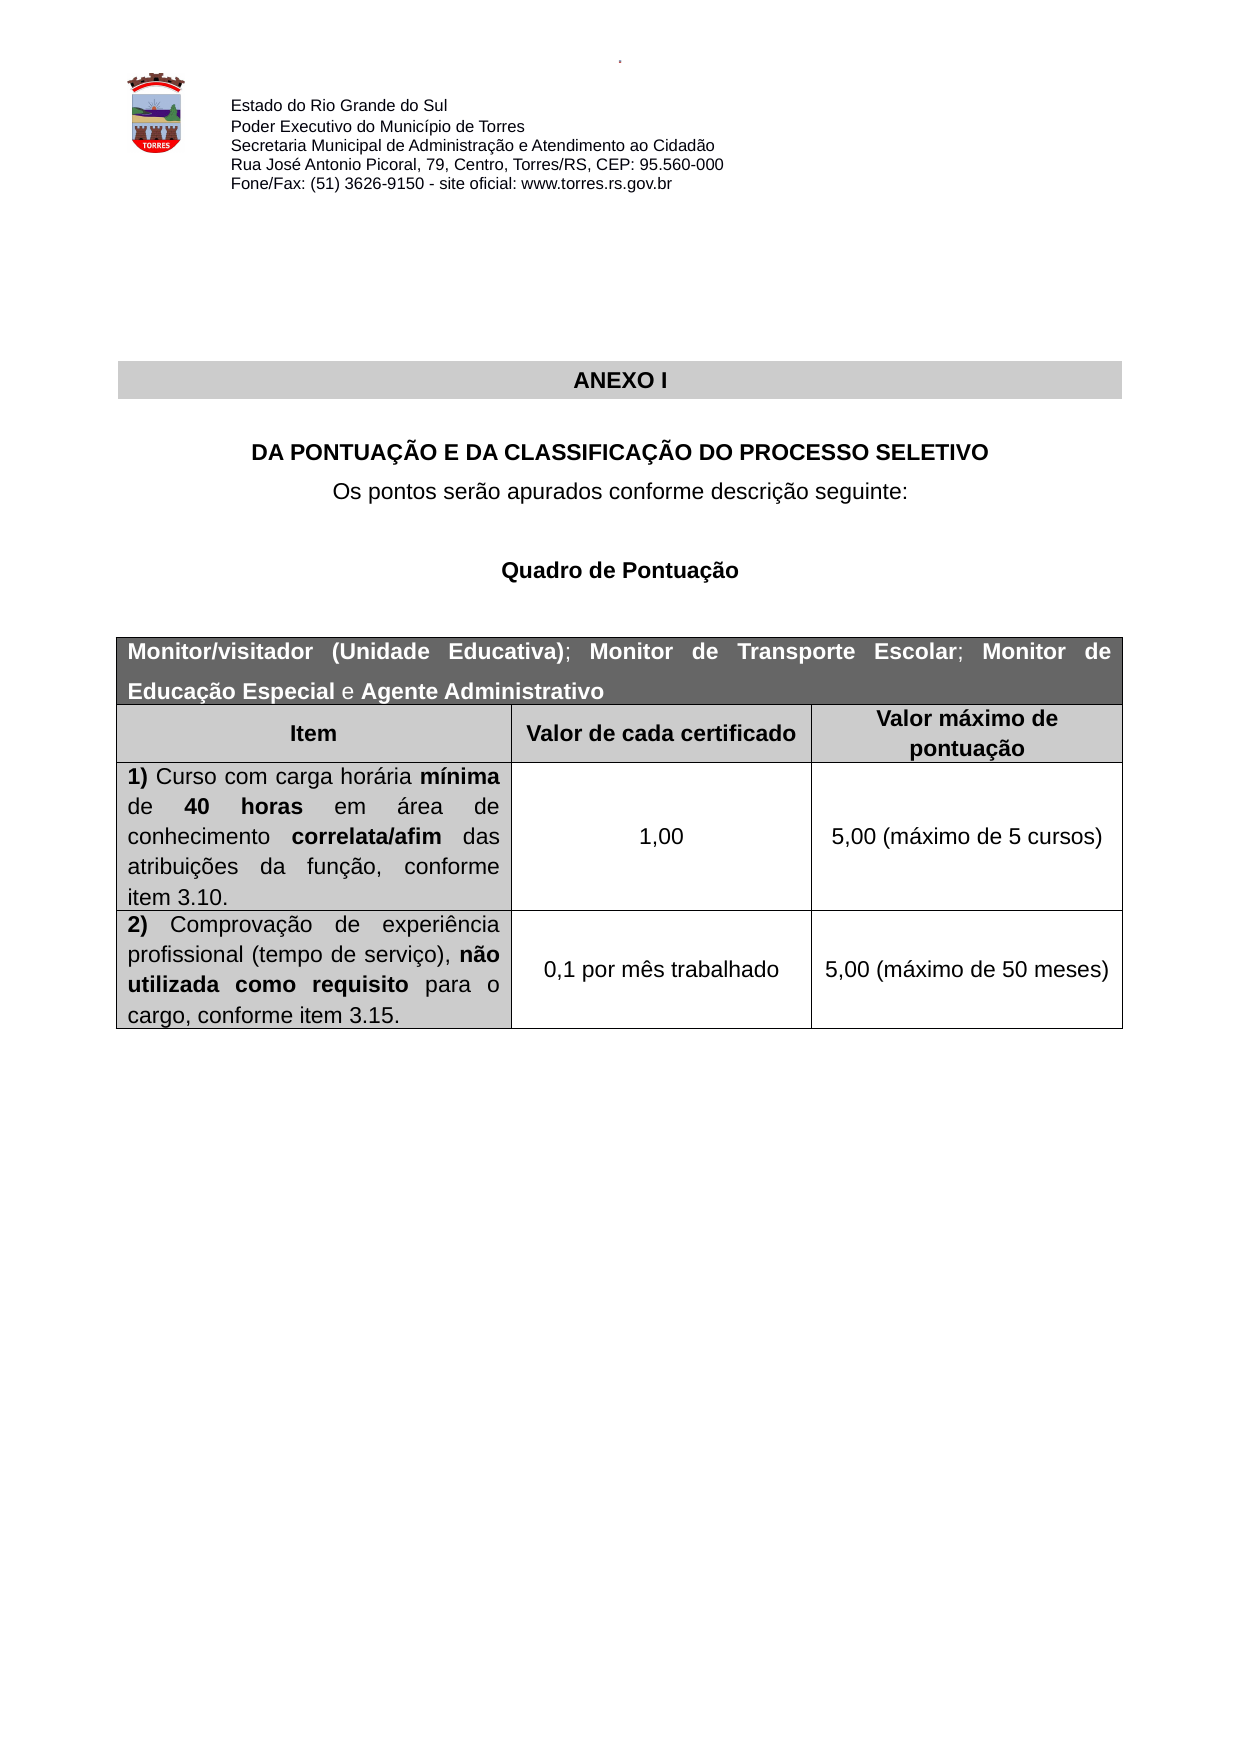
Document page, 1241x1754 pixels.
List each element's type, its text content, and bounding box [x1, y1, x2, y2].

table_cell 2) Comprovação de experiência profissional (tempo de serviço), não utilizada como requisito para o cargo, conforme item 3.15. [117, 911, 511, 1028]
table_cell 5,00 (máximo de 50 meses) [812, 911, 1122, 1028]
table_cell Valor máximo de pontuação [812, 705, 1122, 762]
table_header ANEXO I [118, 361, 1122, 399]
table_cell 1) Curso com carga horária mínima de 40 horas em área de conhecimento correlata/afim das atribuições da função, conforme item 3.10. [117, 763, 511, 910]
text Quadro de Pontuação [118, 557, 1122, 583]
picture [127, 73, 185, 153]
table_cell 5,00 (máximo de 5 cursos) [812, 763, 1122, 910]
table_cell 0,1 por mês trabalhado [512, 911, 811, 1028]
text Os pontos serão apurados conforme descrição seguinte: [118, 478, 1122, 504]
table_cell Valor de cada certificado [512, 705, 811, 762]
text DA PONTUAÇÃO E DA CLASSIFICAÇÃO DO PROCESSO SELETIVO [118, 438, 1122, 465]
table_cell Item [117, 705, 511, 762]
table_header Monitor/visitador (Unidade Educativa); Monitor de Transporte Escolar; Monitor de Educação Especial e Agente Administrativo [117, 638, 1122, 704]
table_cell 1,00 [512, 763, 811, 910]
